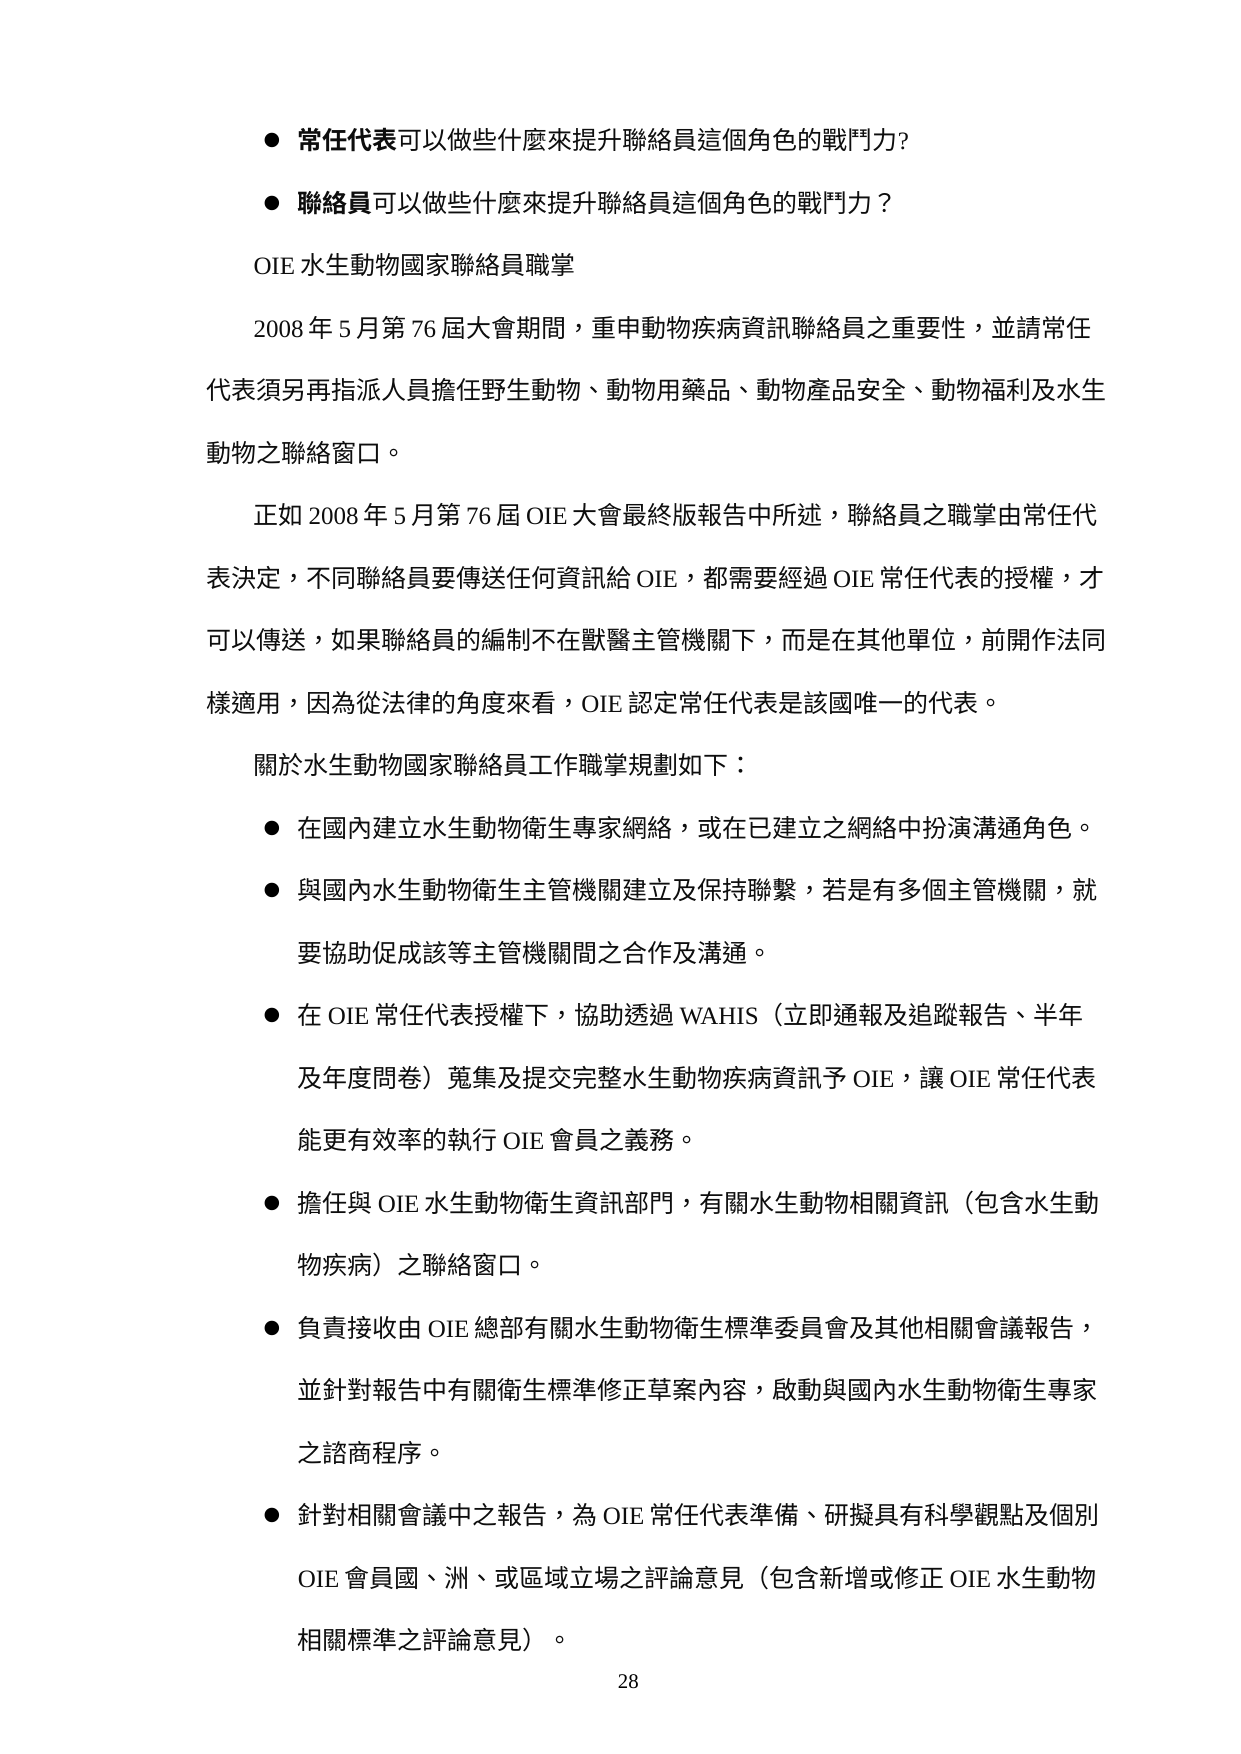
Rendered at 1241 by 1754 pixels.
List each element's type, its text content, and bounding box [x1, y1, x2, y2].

list 與國內水生動物衛生主管機關建立及保持聯繫，若是有多個主管機關，就要協助促成該等主管機關間之合作及溝通。 [262, 847, 1106, 972]
text 正如2008年5月第76屆OIE大會最終版報告中所述，聯絡員之職掌由常任代表決定，不同聯絡員要傳送任何資訊給OIE，都需要經過OIE常任代表的授權，才可以傳送，如果聯絡員的編制不在獸醫主管機關下，而是在其他單位，前開作法同樣適用，因為從法律的角度來看，OIE認定常任代表是該國唯一的代表。 [206, 472, 1106, 722]
text OIE水生動物國家聯絡員職掌 [206, 222, 1106, 285]
list 針對相關會議中之報告，為OIE常任代表準備、研擬具有科學觀點及個別OIE會員國、洲、或區域立場之評論意見（包含新增或修正OIE水生動物相關標準之評論意見）。 [262, 1472, 1106, 1660]
list 在OIE常任代表授權下，協助透過WAHIS（立即通報及追蹤報告、半年及年度問卷）蒐集及提交完整水生動物疾病資訊予OIE，讓OIE常任代表能更有效率的執行OIE會員之義務。 [262, 972, 1106, 1160]
list 擔任與OIE水生動物衛生資訊部門，有關水生動物相關資訊（包含水生動物疾病）之聯絡窗口。 [262, 1160, 1106, 1285]
text 2008年5月第76屆大會期間，重申動物疾病資訊聯絡員之重要性，並請常任代表須另再指派人員擔任野生動物、動物用藥品、動物產品安全、動物福利及水生動物之聯絡窗口。 [206, 285, 1106, 472]
list 聯絡員可以做些什麼來提升聯絡員這個角色的戰鬥力？ [262, 160, 1106, 222]
list 負責接收由OIE總部有關水生動物衛生標準委員會及其他相關會議報告，並針對報告中有關衛生標準修正草案內容，啟動與國內水生動物衛生專家之諮商程序。 [262, 1285, 1106, 1472]
list 在國內建立水生動物衛生專家網絡，或在已建立之網絡中扮演溝通角色。 [262, 785, 1106, 847]
text 關於水生動物國家聯絡員工作職掌規劃如下： [206, 722, 1106, 785]
list 常任代表可以做些什麼來提升聯絡員這個角色的戰鬥力? [262, 97, 1106, 160]
